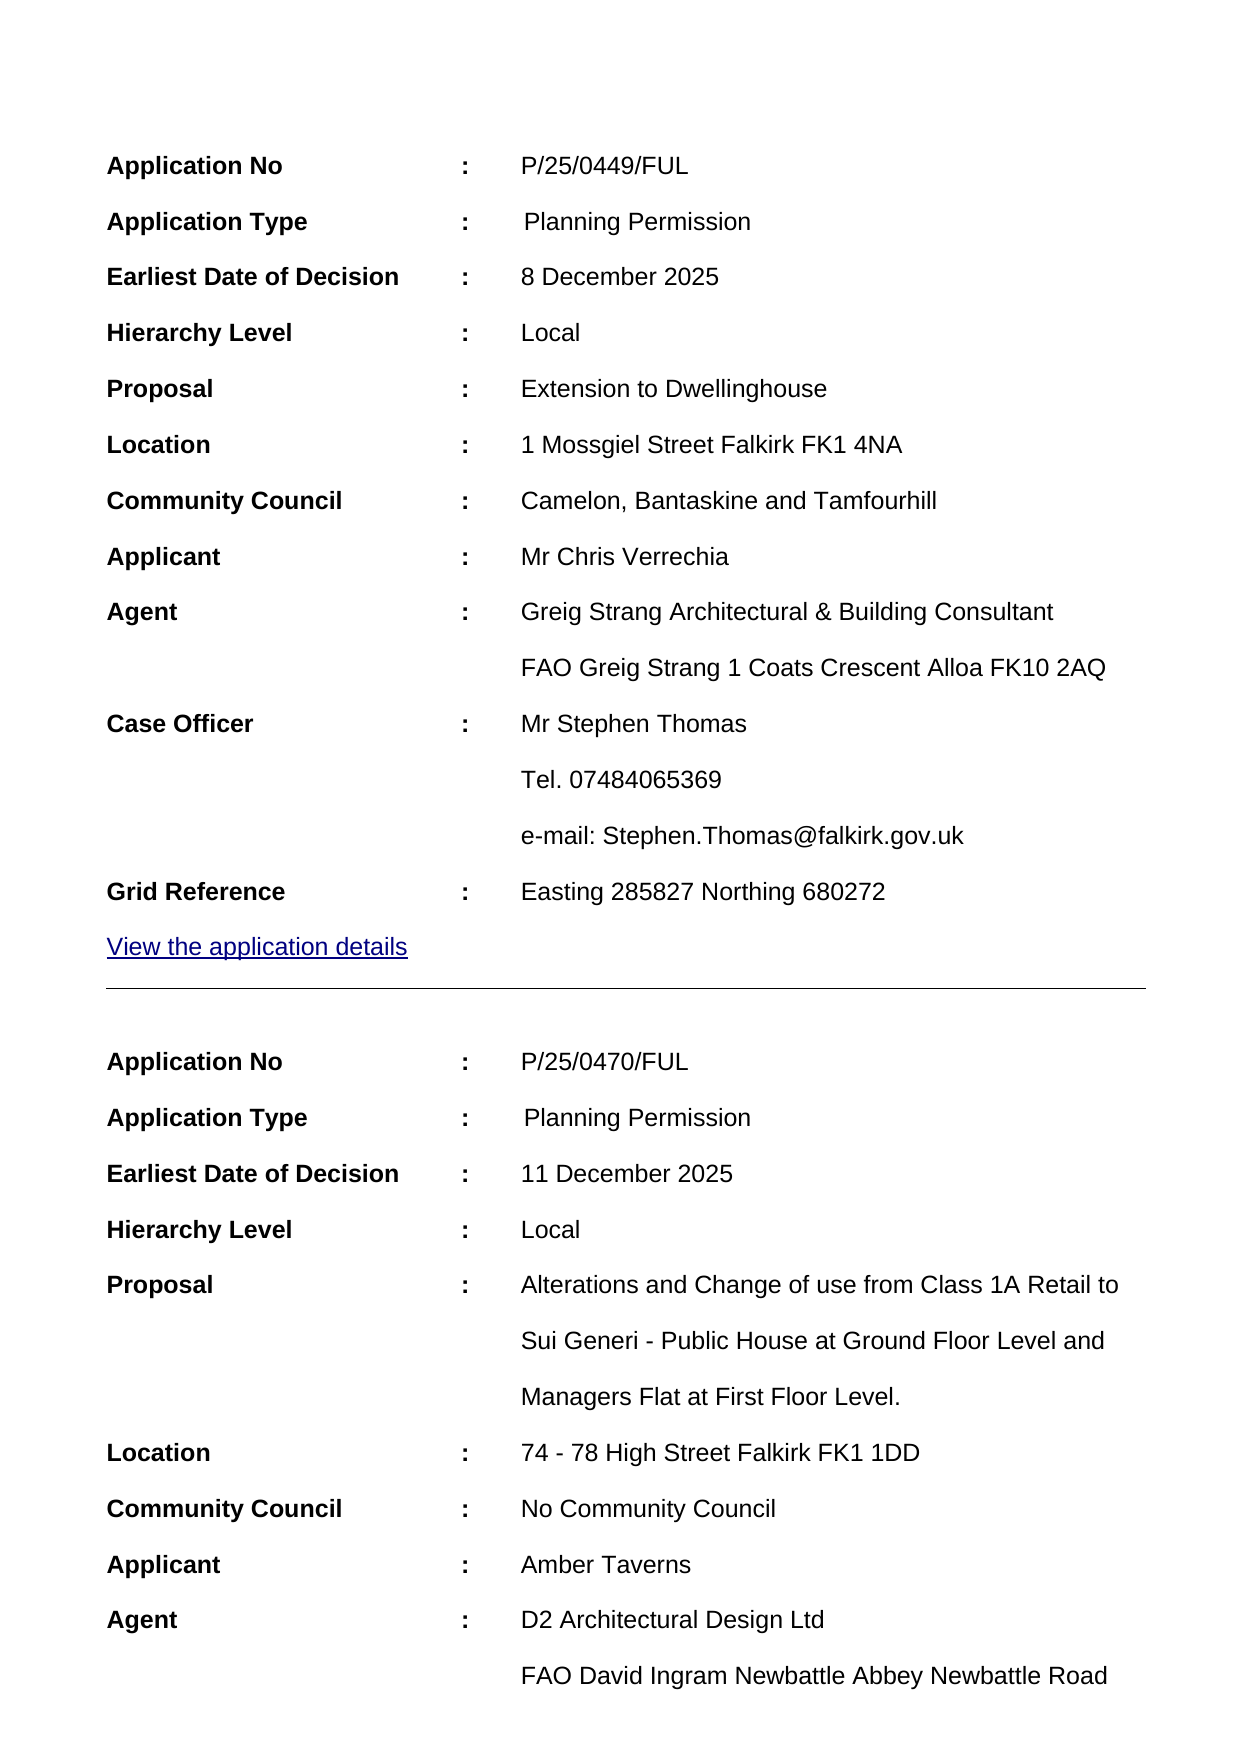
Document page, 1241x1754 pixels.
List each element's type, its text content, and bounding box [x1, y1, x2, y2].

text Earliest Date of Decision : 11 December 2025 [106, 1159, 1146, 1188]
text Applicant : Amber Taverns [106, 1550, 1146, 1578]
text Case Officer : Mr Stephen Thomas [106, 709, 1146, 738]
text Proposal : Extension to Dwellinghouse [106, 374, 1146, 403]
text Proposal : Alterations and Change of use from Class 1A Retail to [106, 1271, 1146, 1299]
text Sui Generi - Public House at Ground Floor Level and [106, 1326, 1146, 1355]
text Hierarchy Level : Local [106, 1215, 1146, 1243]
text Application No : P/25/0449/FUL [106, 151, 1146, 179]
text Tel. 07484065369 [106, 765, 1146, 794]
text Hierarchy Level : Local [106, 318, 1146, 347]
text Grid Reference : Easting 285827 Northing 680272 [106, 877, 1146, 905]
text Earliest Date of Decision : 8 December 2025 [106, 262, 1146, 291]
text Agent : Greig Strang Architectural & Building Consultant [106, 597, 1146, 626]
text Applicant : Mr Chris Verrechia [106, 542, 1146, 570]
text FAO David Ingram Newbattle Abbey Newbattle Road [106, 1661, 1146, 1690]
text FAO Greig Strang 1 Coats Crescent Alloa FK10 2AQ [106, 653, 1146, 682]
text Location : 74 - 78 High Street Falkirk FK1 1DD [106, 1438, 1146, 1467]
text Agent : D2 Architectural Design Ltd [106, 1606, 1146, 1634]
text Community Council : No Community Council [106, 1494, 1146, 1523]
text Application Type : Planning Permission [106, 1103, 1146, 1132]
text Location : 1 Mossgiel Street Falkirk FK1 4NA [106, 430, 1146, 459]
text Community Council : Camelon, Bantaskine and Tamfourhill [106, 486, 1146, 514]
text Managers Flat at First Floor Level. [106, 1382, 1146, 1411]
text Application No : P/25/0470/FUL [106, 1047, 1146, 1076]
text e-mail: Stephen.Thomas@falkirk.gov.uk [106, 821, 1146, 849]
text Application Type : Planning Permission [106, 207, 1146, 235]
text View the application details [106, 932, 1146, 961]
